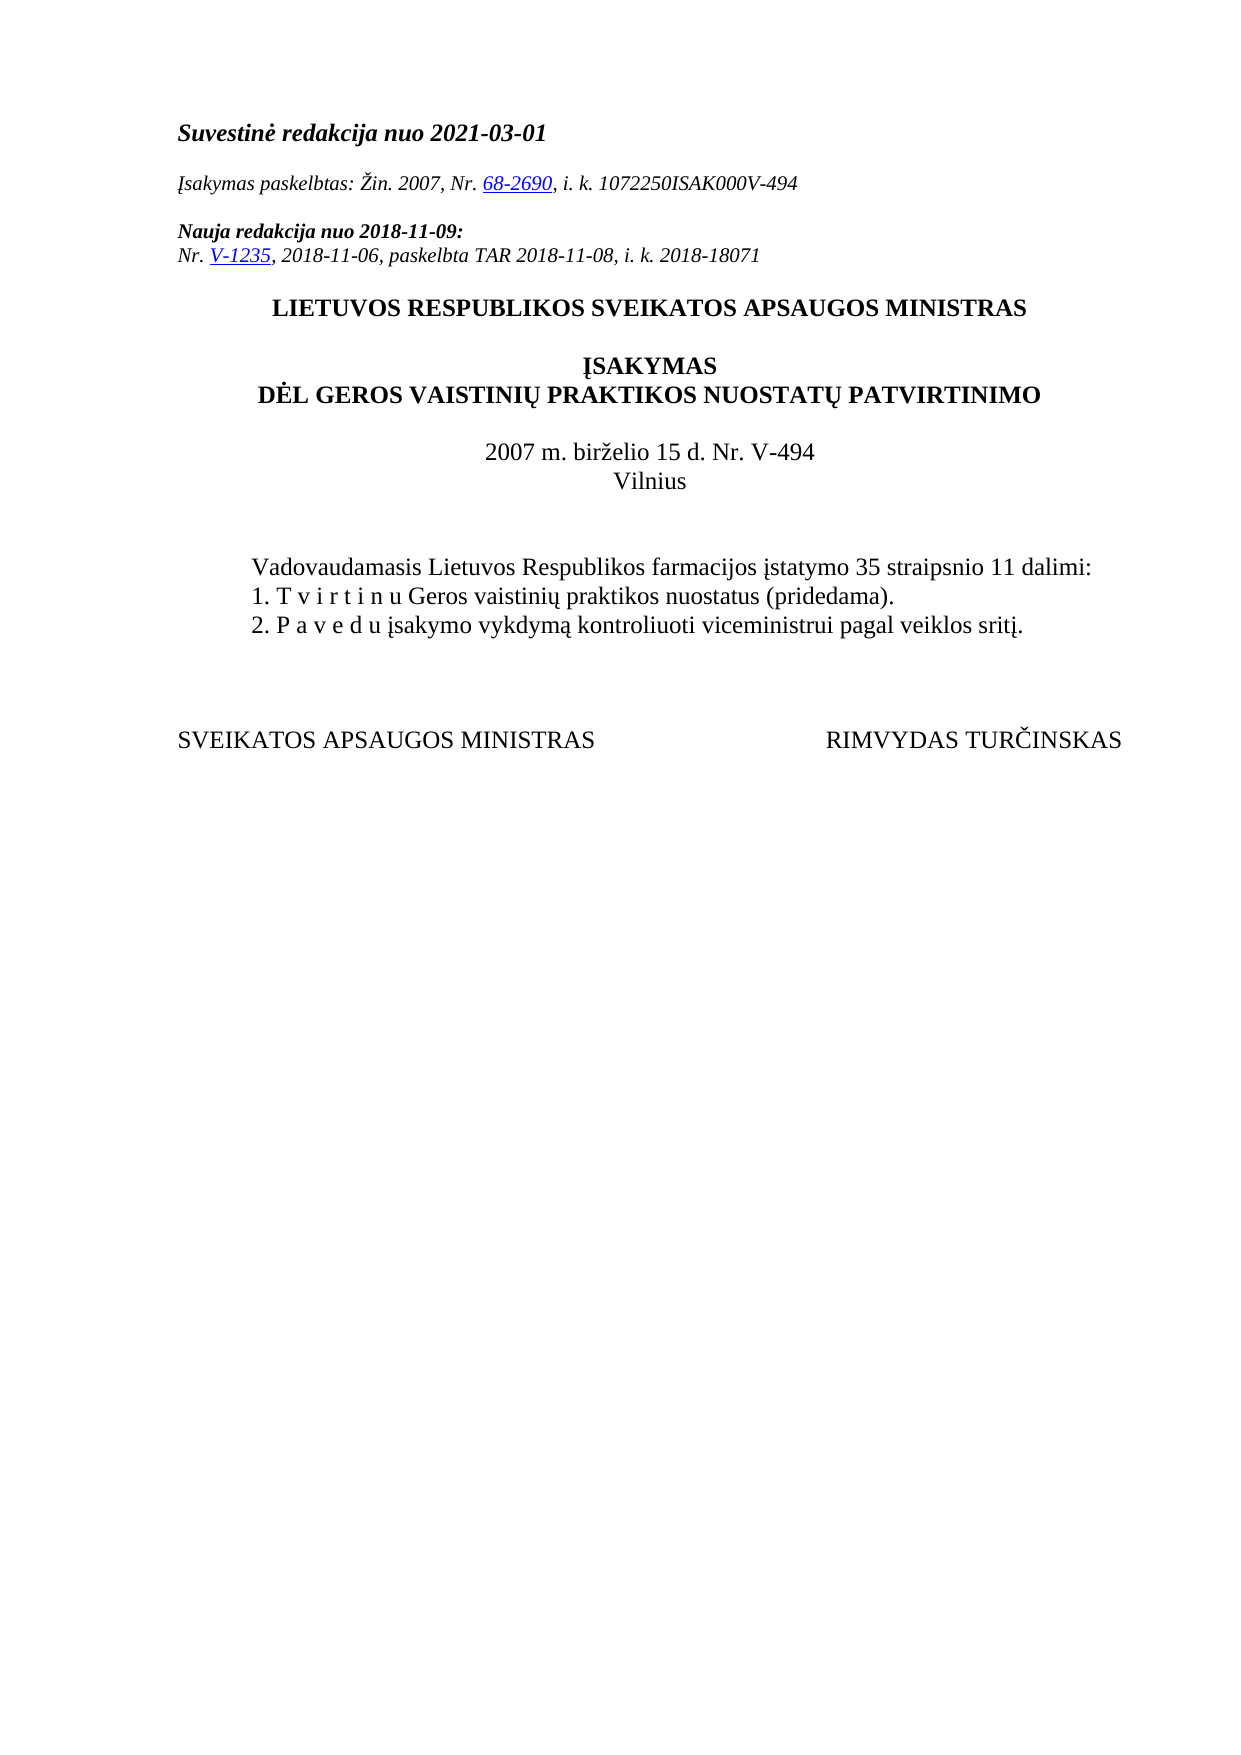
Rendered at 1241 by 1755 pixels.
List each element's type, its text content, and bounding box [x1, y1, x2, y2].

text Įsakymas paskelbtas: Žin. 2007, Nr. 68-2690, i. k. 1072250ISAK000V-494 [177, 171, 1122, 195]
text 1. T v i r t i n u Geros vaistinių praktikos nuostatus (pridedama). [177, 581, 1122, 610]
text Nr. V-1235, 2018-11-06, paskelbta TAR 2018-11-08, i. k. 2018-18071 [177, 243, 1122, 267]
text Nauja redakcija nuo 2018-11-09: [177, 219, 1122, 243]
text DĖL GEROS VAISTINIŲ PRAKTIKOS NUOSTATŲ PATVIRTINIMO [177, 380, 1122, 408]
text ĮSAKYMAS [177, 351, 1122, 380]
text Vilnius [177, 466, 1122, 495]
text Vadovaudamasis Lietuvos Respublikos farmacijos įstatymo 35 straipsnio 11 dalimi: [177, 552, 1122, 581]
text 2. P a v e d u įsakymo vykdymą kontroliuoti viceministrui pagal veiklos sritį. [177, 610, 1122, 638]
text LIETUVOS RESPUBLIKOS SVEIKATOS APSAUGOS MINISTRAS [177, 293, 1122, 322]
text 2007 m. birželio 15 d. Nr. V-494 [177, 437, 1122, 466]
text SVEIKATOS APSAUGOS MINISTRAS RIMVYDAS TURČINSKAS [177, 725, 1122, 753]
text Suvestinė redakcija nuo 2021-03-01 [177, 118, 1122, 147]
